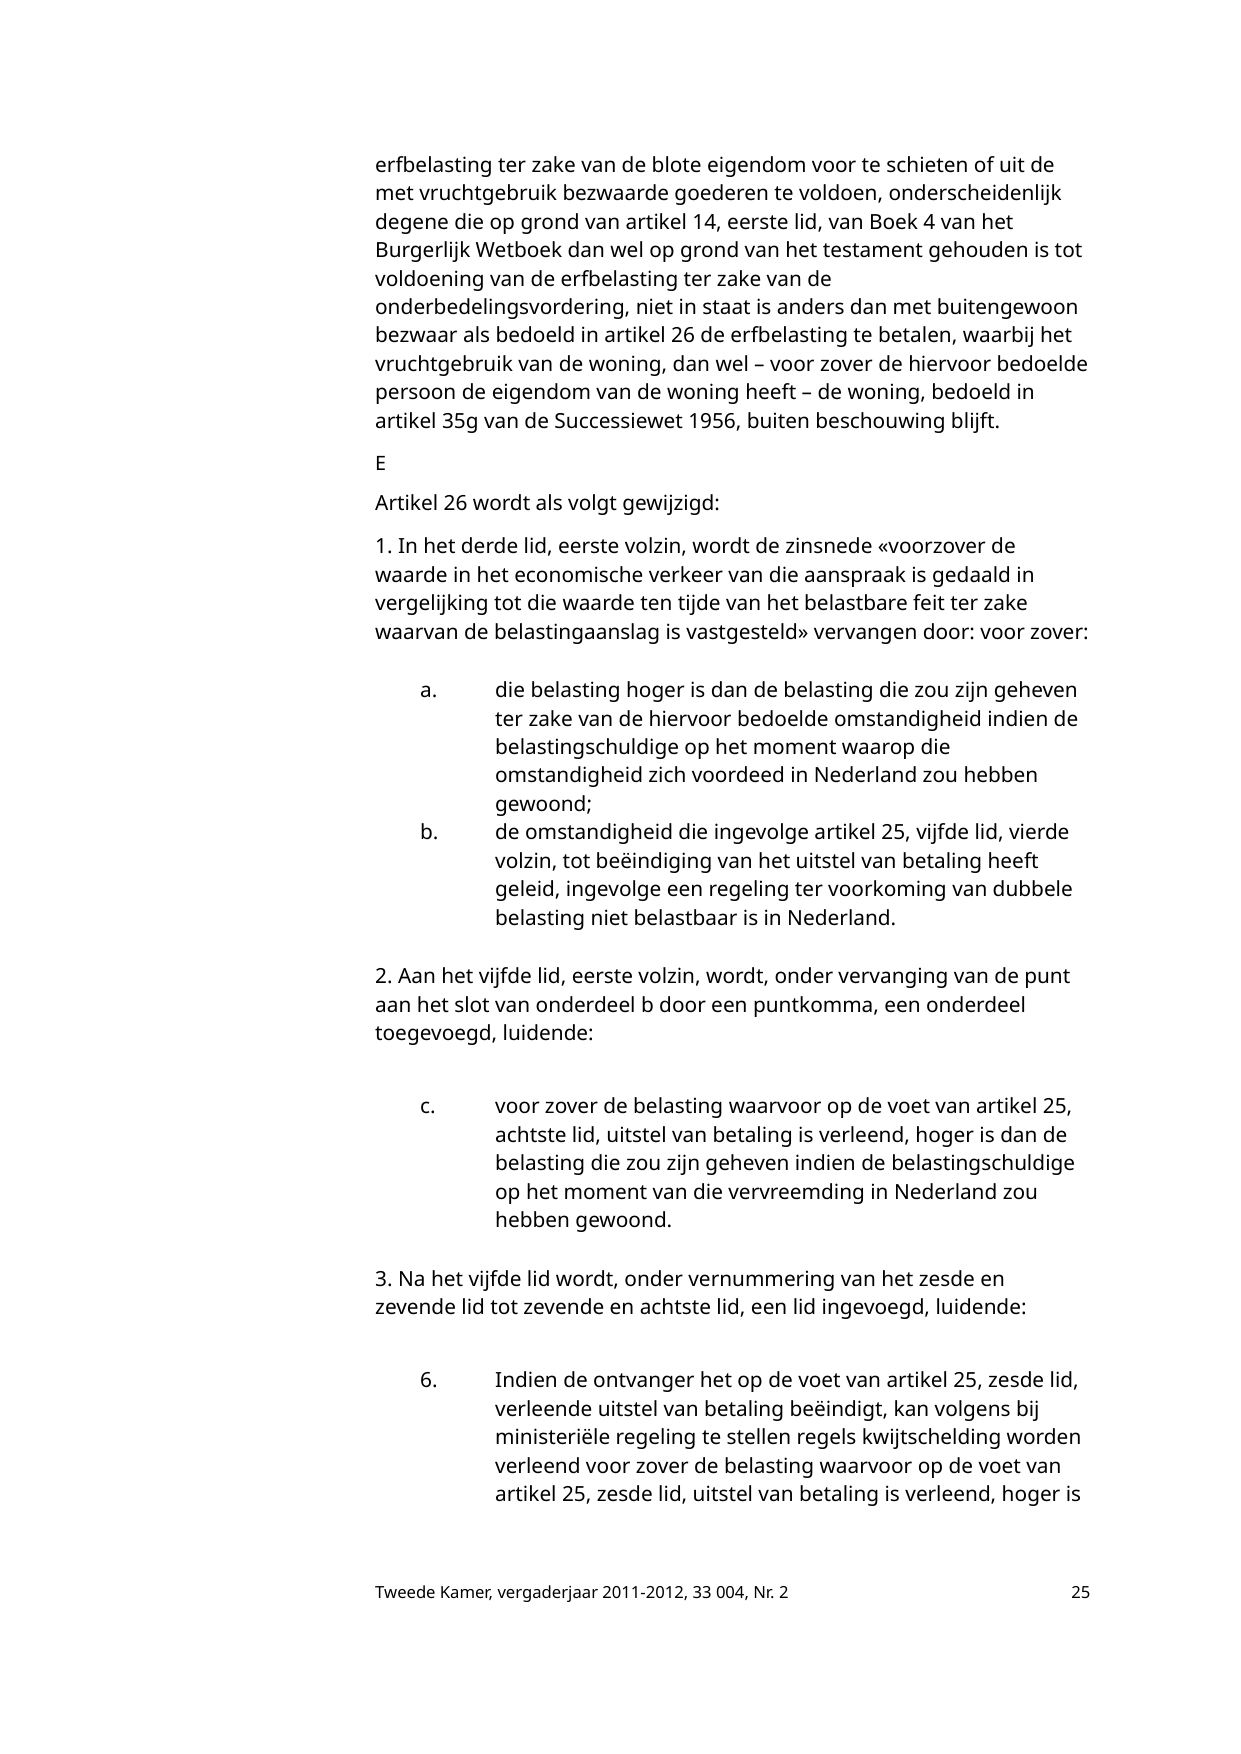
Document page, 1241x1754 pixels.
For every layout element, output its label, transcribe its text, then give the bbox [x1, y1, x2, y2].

list die belasting hoger is dan de belasting die zou zijn geheven ter zake van de hiervoor bedoelde omstandigheid indien de belastingschuldige op het moment waarop die omstandigheid zich voordeed in Nederland zou hebben gewoond; [420, 675, 1090, 817]
list de omstandigheid die ingevolge artikel 25, vijfde lid, vierde volzin, tot beëindiging van het uitstel van betaling heeft geleid, ingevolge een regeling ter voorkoming van dubbele belasting niet belastbaar is in Nederland. [420, 817, 1090, 931]
text E [375, 449, 1090, 476]
text erfbelasting ter zake van de blote eigendom voor te schieten of uit de met vruchtgebruik bezwaarde goederen te voldoen, onderscheidenlijk degene die op grond van artikel 14, eerste lid, van Boek 4 van het Burgerlijk Wetboek dan wel op grond van het testament gehouden is tot voldoening van de erfbelasting ter zake van de onderbedelingsvordering, niet in staat is anders dan met buitengewoon bezwaar als bedoeld in artikel 26 de erfbelasting te betalen, waarbij het vruchtgebruik van de woning, dan wel – voor zover de hiervoor bedoelde persoon de eigendom van de woning heeft – de woning, bedoeld in artikel 35g van de Successiewet 1956, buiten beschouwing blijft. [375, 150, 1090, 434]
text 2. Aan het vijfde lid, eerste volzin, wordt, onder vervanging van de punt aan het slot van onderdeel b door een puntkomma, een onderdeel toegevoegd, luidende: [375, 961, 1090, 1047]
text 3. Na het vijfde lid wordt, onder vernummering van het zesde en zevende lid tot zevende en achtste lid, een lid ingevoegd, luidende: [375, 1264, 1090, 1321]
list voor zover de belasting waarvoor op de voet van artikel 25, achtste lid, uitstel van betaling is verleend, hoger is dan de belasting die zou zijn geheven indien de belastingschuldige op het moment van die vervreemding in Nederland zou hebben gewoond. [420, 1092, 1090, 1234]
text 1. In het derde lid, eerste volzin, wordt de zinsnede «voorzover de waarde in het economische verkeer van die aanspraak is gedaald in vergelijking tot die waarde ten tijde van het belastbare feit ter zake waarvan de belastingaanslag is vastgesteld» vervangen door: voor zover: [375, 532, 1090, 645]
list Indien de ontvanger het op de voet van artikel 25, zesde lid, verleende uitstel van betaling beëindigt, kan volgens bij ministeriële regeling te stellen regels kwijtschelding worden verleend voor zover de belasting waarvoor op de voet van artikel 25, zesde lid, uitstel van betaling is verleend, hoger is [420, 1366, 1090, 1508]
text Artikel 26 wordt als volgt gewijzigd: [375, 488, 1090, 517]
